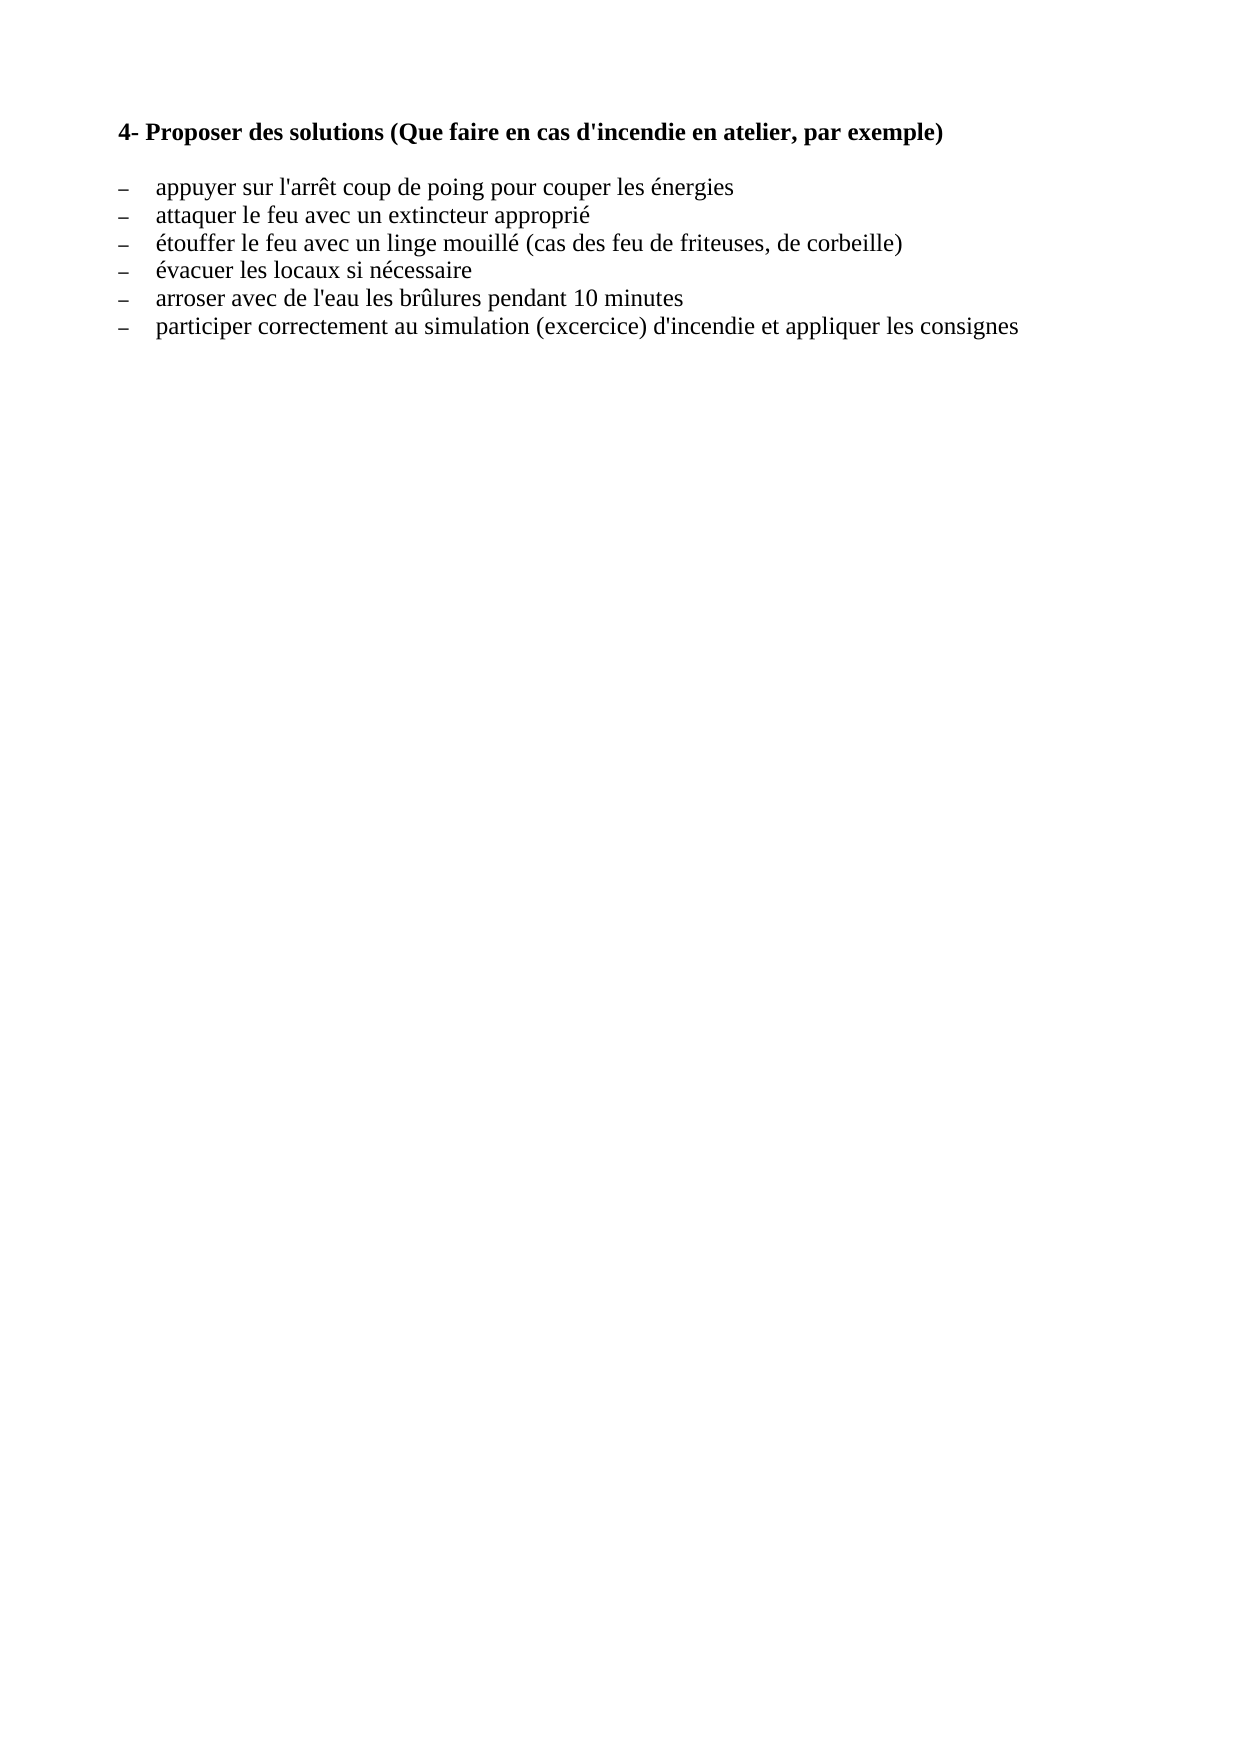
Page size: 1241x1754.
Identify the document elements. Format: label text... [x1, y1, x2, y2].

text 4- Proposer des solutions (Que faire en cas d'incendie en atelier, par exemple) [118, 118, 1122, 146]
list appuyer sur l'arrêt coup de poing pour couper les énergies [118, 173, 1122, 201]
list étouffer le feu avec un linge mouillé (cas des feu de friteuses, de corbeille) [118, 229, 1122, 257]
list participer correctement au simulation (excercice) d'incendie et appliquer les consignes [118, 312, 1122, 340]
list attaquer le feu avec un extincteur approprié [118, 201, 1122, 229]
list évacuer les locaux si nécessaire [118, 257, 1122, 284]
list arroser avec de l'eau les brûlures pendant 10 minutes [118, 284, 1122, 312]
